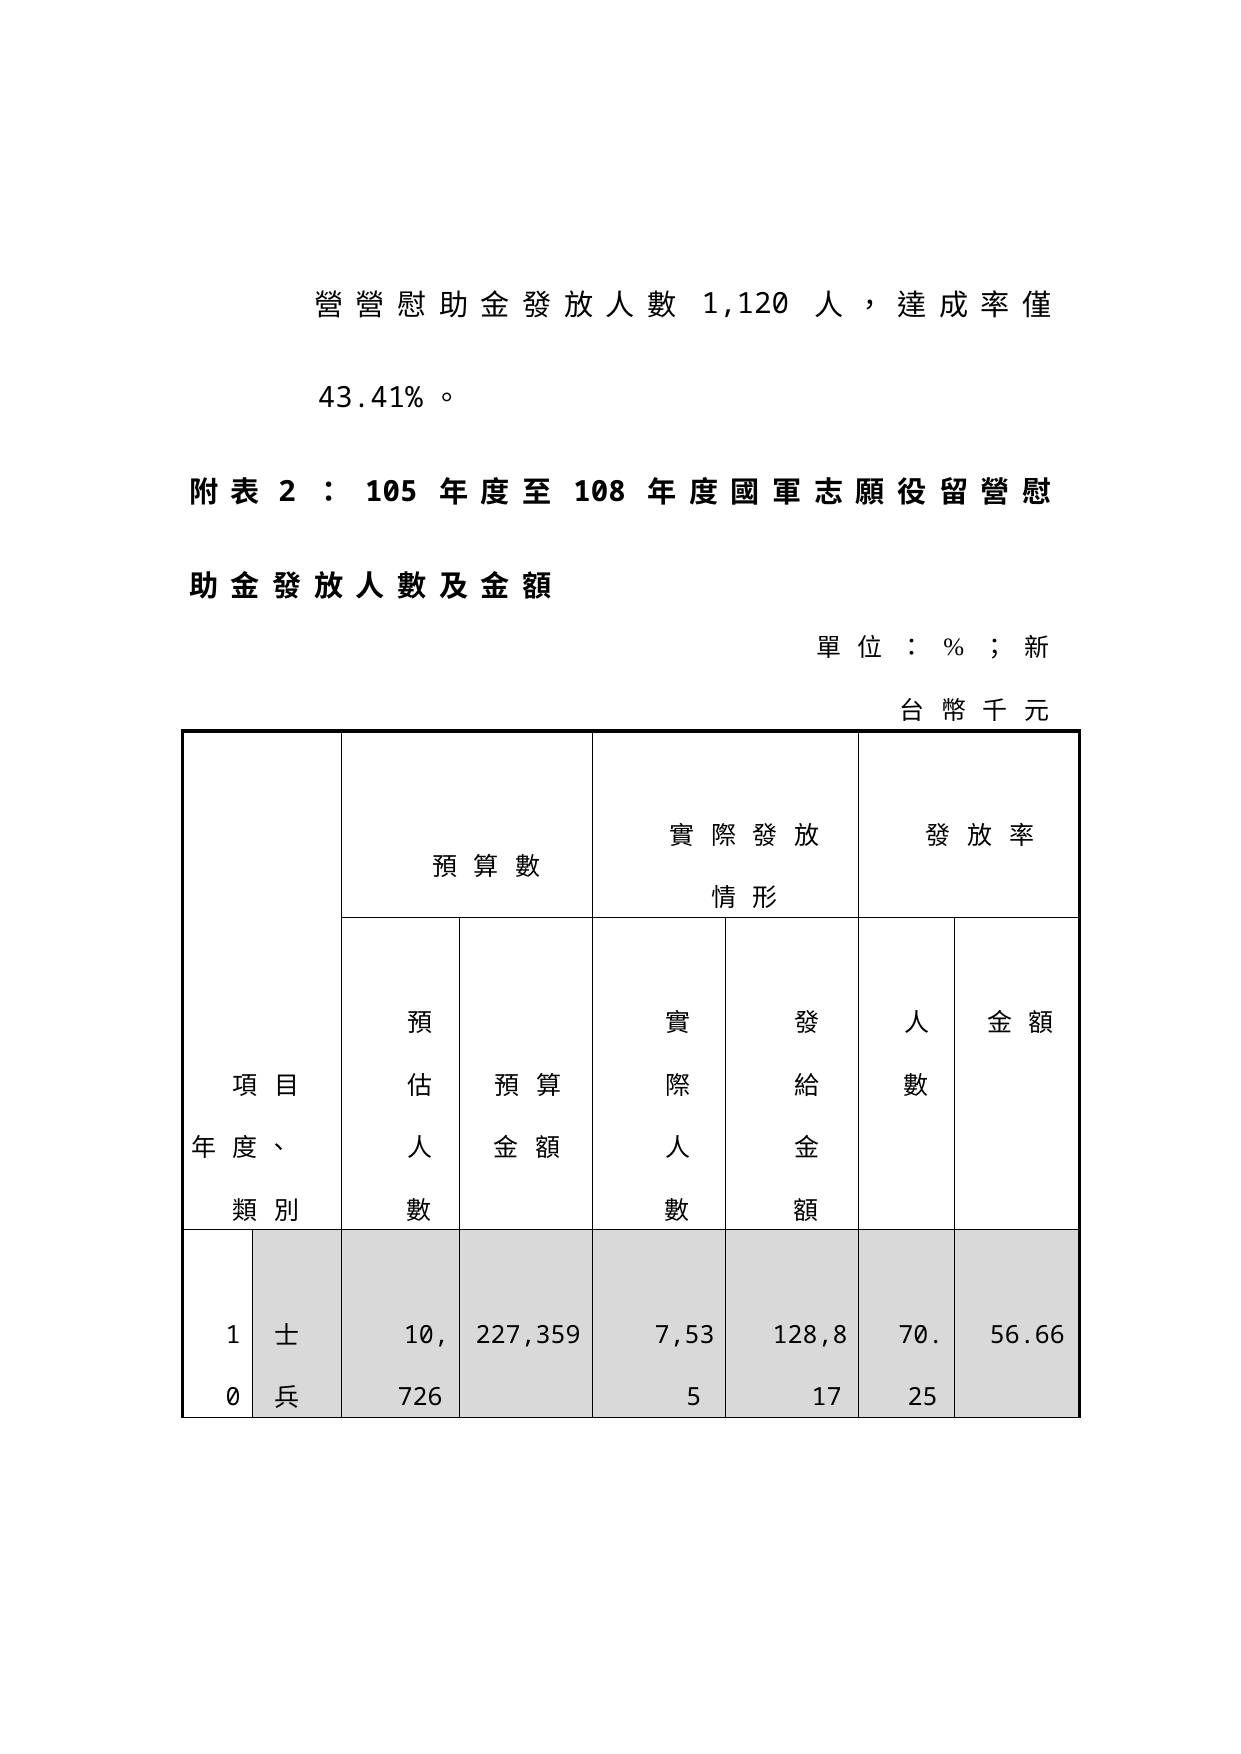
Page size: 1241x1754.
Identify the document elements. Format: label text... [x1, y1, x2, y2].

table_cell 人數 [859, 918, 954, 1229]
table_cell 發給金額 [726, 918, 858, 1229]
table_cell 金額 [955, 918, 1078, 1229]
table_cell 227,359 [460, 1230, 592, 1417]
text 單位：%；新台幣千元 [210, 604, 1058, 729]
table_cell 10 [184, 1230, 252, 1417]
table_header 實際發放情形 [593, 733, 858, 917]
table_cell 128,817 [726, 1230, 858, 1417]
table_cell 預算金額 [460, 918, 592, 1229]
table_header 發放率 [859, 733, 1078, 917]
table_cell 實際人數 [593, 918, 725, 1229]
table_cell 7,535 [593, 1230, 725, 1417]
table_header 預算數 [342, 733, 592, 917]
table_cell 10,726 [342, 1230, 459, 1417]
table_cell 56.66 [955, 1230, 1078, 1417]
table_header 項目 年度、類別 [184, 733, 341, 1229]
table_cell 預估人數 [342, 918, 459, 1229]
table_cell 士兵 [253, 1230, 341, 1417]
table_cell 70.25 [859, 1230, 954, 1417]
text 附表2：105年度至108年度國軍志願役留營慰助金發放人數及金額 [183, 417, 1058, 604]
text 行政院除於104年3月27日同意志願役戰鬥部隊加給及留營慰助金調整案外，並於106年6月27日修正國軍留營慰助金支給表，將預備役軍官與預備役士官在營服役期滿者，納為留營慰助金發給對象，另同意部分留營率為全軍後10%之重點單位，當年度得於「滿第1年8,000元、滿第2年17,000元、滿第3年25,000元」之額度內，分級增給留營慰助金。揆近年留營慰助金發放情形(詳附表2)，雖107年度軍官及士官留營人數1,559人及6,388人均達預期目標人數1,397人及4,919人，然志願士兵支領人數卻從105年度之7,535人(達成率70.25%)，降至107年度之1,975人(達成率僅39.53%)。108年度在國防部持續調降志願士兵留營目標人數下(由107年度之4,996人調降為108年度之2,580人，降幅48.36%)，截至6月底留營營慰助金發放人數1,120人，達成率僅43.41%。 [271, 229, 1058, 417]
